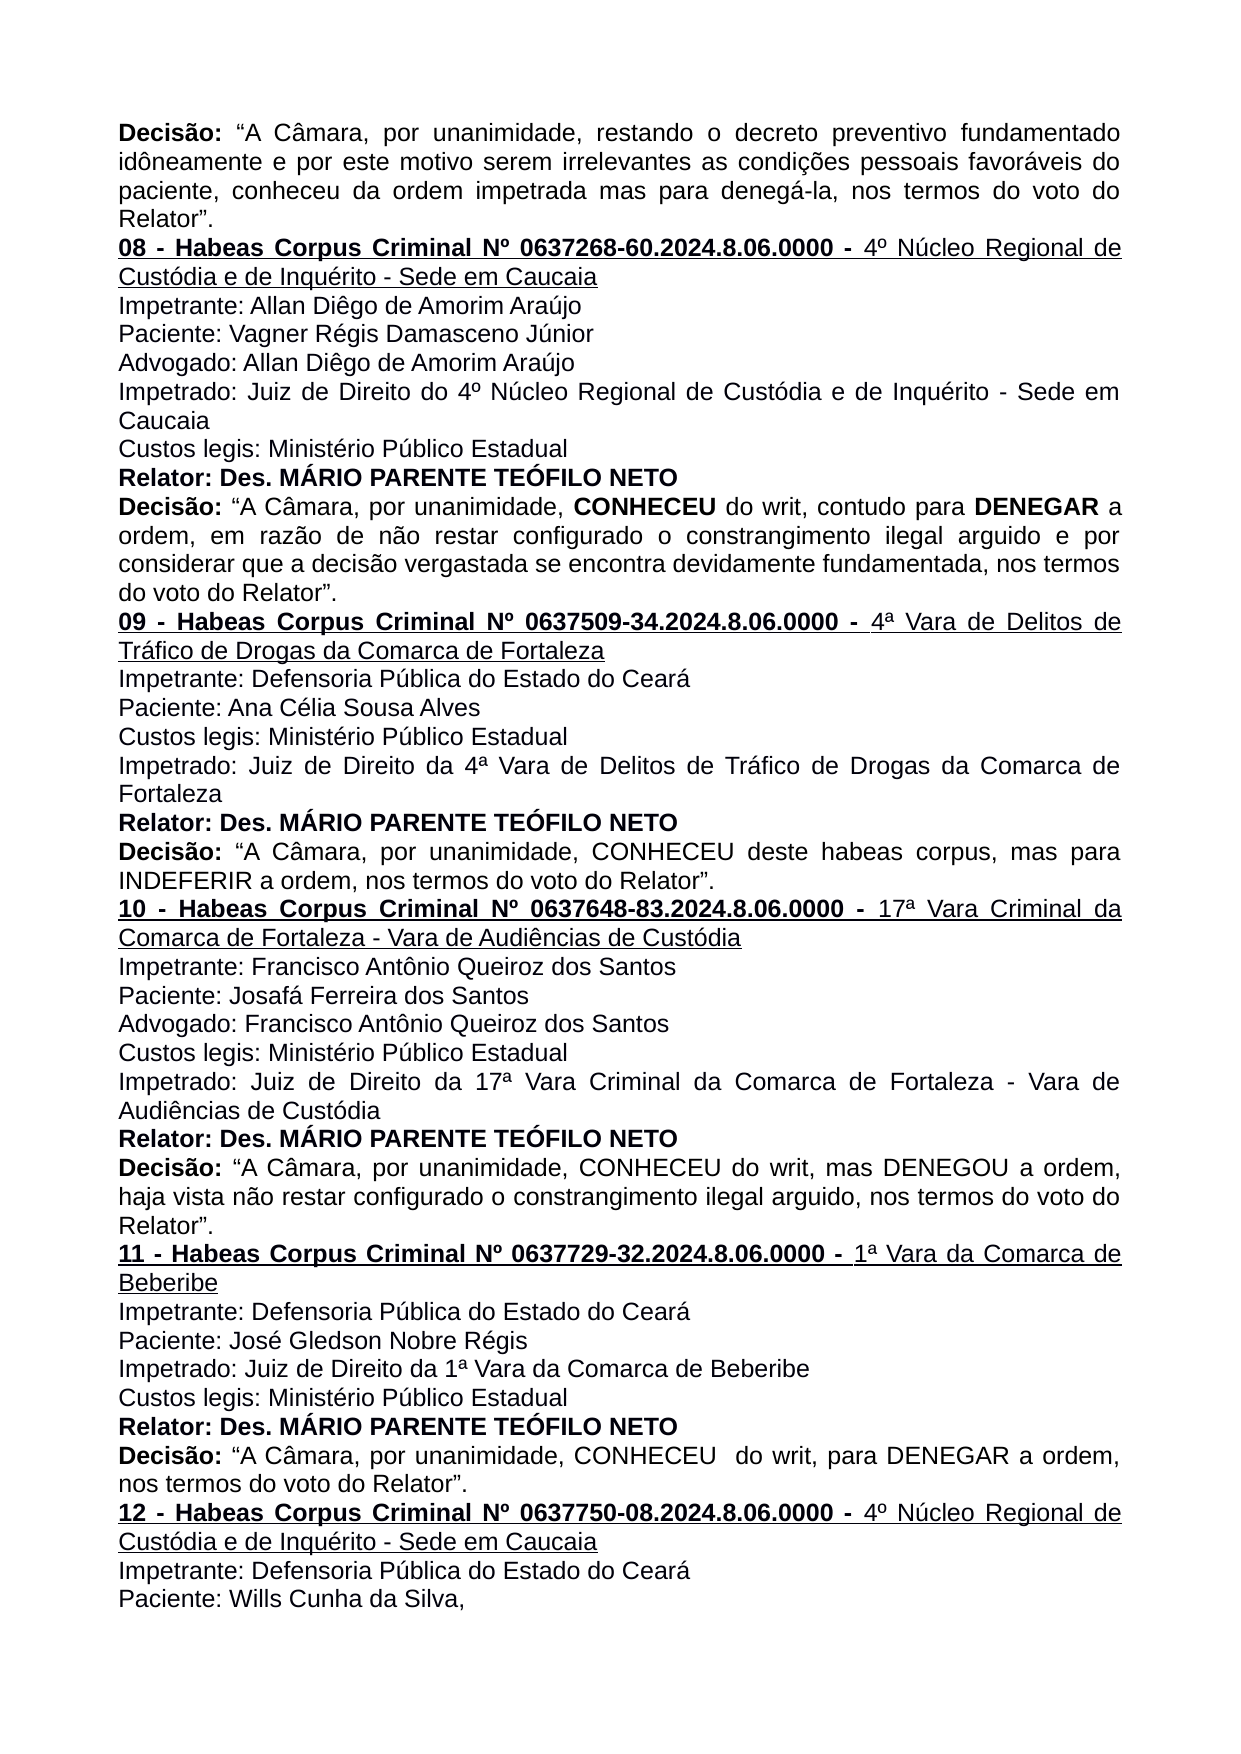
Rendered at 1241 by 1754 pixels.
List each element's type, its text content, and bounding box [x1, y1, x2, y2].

text Relator: Des. MÁRIO PARENTE TEÓFILO NETO [118, 1124, 1122, 1153]
text Decisão: “A Câmara, por unanimidade, CONHECEU do writ, mas DENEGOU a ordem, haja vista não restar configurado o constrangimento ilegal arguido, nos termos do voto do Relator”. [118, 1153, 1122, 1239]
text Custódia e de Inquérito - Sede em Caucaia [118, 1524, 1122, 1556]
text Relator: Des. MÁRIO PARENTE TEÓFILO NETO [118, 463, 1122, 492]
text Custos legis: Ministério Público Estadual [118, 1383, 1122, 1412]
text Paciente: José Gledson Nobre Régis [118, 1326, 1122, 1354]
text Decisão: “A Câmara, por unanimidade, restando o decreto preventivo fundamentado idôneamente e por este motivo serem irrelevantes as condições pessoais favoráveis do paciente, conheceu da ordem impetrada mas para denegá-la, nos termos do voto do Relator”. [118, 118, 1122, 233]
text Decisão: “A Câmara, por unanimidade, CONHECEU do writ, contudo para DENEGAR a ordem, em razão de não restar configurado o constrangimento ilegal arguido e por considerar que a decisão vergastada se encontra devidamente fundamentada, nos termos do voto do Relator”. [118, 492, 1122, 607]
text Custos legis: Ministério Público Estadual [118, 1038, 1122, 1067]
text Decisão: “A Câmara, por unanimidade, CONHECEU deste habeas corpus, mas para INDEFERIR a ordem, nos termos do voto do Relator”. [118, 837, 1122, 894]
text Impetrado: Juiz de Direito do 4º Núcleo Regional de Custódia e de Inquérito - Sede em Caucaia [118, 377, 1122, 434]
text Impetrado: Juiz de Direito da 17ª Vara Criminal da Comarca de Fortaleza - Vara de Audiências de Custódia [118, 1067, 1122, 1124]
text 09 - Habeas Corpus Criminal Nº 0637509-34.2024.8.06.0000 - 4ª Vara de Delitos de [118, 607, 1122, 632]
text 12 - Habeas Corpus Criminal Nº 0637750-08.2024.8.06.0000 - 4º Núcleo Regional de [118, 1498, 1122, 1523]
text Impetrante: Allan Diêgo de Amorim Araújo [118, 291, 1122, 319]
text Advogado: Francisco Antônio Queiroz dos Santos [118, 1009, 1122, 1038]
text Relator: Des. MÁRIO PARENTE TEÓFILO NETO [118, 808, 1122, 837]
text Paciente: Ana Célia Sousa Alves [118, 693, 1122, 722]
text Custos legis: Ministério Público Estadual [118, 722, 1122, 751]
text Impetrante: Defensoria Pública do Estado do Ceará [118, 1556, 1122, 1584]
text Comarca de Fortaleza - Vara de Audiências de Custódia [118, 921, 1122, 952]
text Impetrado: Juiz de Direito da 1ª Vara da Comarca de Beberibe [118, 1354, 1122, 1383]
text 11 - Habeas Corpus Criminal Nº 0637729-32.2024.8.06.0000 - 1ª Vara da Comarca de [118, 1239, 1122, 1264]
text Impetrante: Francisco Antônio Queiroz dos Santos [118, 952, 1122, 981]
text Paciente: Wills Cunha da Silva, [118, 1584, 1122, 1613]
text 08 - Habeas Corpus Criminal Nº 0637268-60.2024.8.06.0000 - 4º Núcleo Regional de [118, 233, 1122, 258]
text Relator: Des. MÁRIO PARENTE TEÓFILO NETO [118, 1412, 1122, 1441]
text Tráfico de Drogas da Comarca de Fortaleza [118, 633, 1122, 664]
text Advogado: Allan Diêgo de Amorim Araújo [118, 348, 1122, 377]
text Impetrante: Defensoria Pública do Estado do Ceará [118, 1297, 1122, 1326]
text Paciente: Josafá Ferreira dos Santos [118, 981, 1122, 1009]
text Impetrante: Defensoria Pública do Estado do Ceará [118, 664, 1122, 693]
text Custos legis: Ministério Público Estadual [118, 434, 1122, 463]
text Impetrado: Juiz de Direito da 4ª Vara de Delitos de Tráfico de Drogas da Comarca de Fortaleza [118, 751, 1122, 808]
text Decisão: “A Câmara, por unanimidade, CONHECEU do writ, para DENEGAR a ordem, nos termos do voto do Relator”. [118, 1441, 1122, 1498]
text 10 - Habeas Corpus Criminal Nº 0637648-83.2024.8.06.0000 - 17ª Vara Criminal da [118, 894, 1122, 919]
text Beberibe [118, 1265, 1122, 1297]
text Custódia e de Inquérito - Sede em Caucaia [118, 259, 1122, 291]
text Paciente: Vagner Régis Damasceno Júnior [118, 319, 1122, 348]
